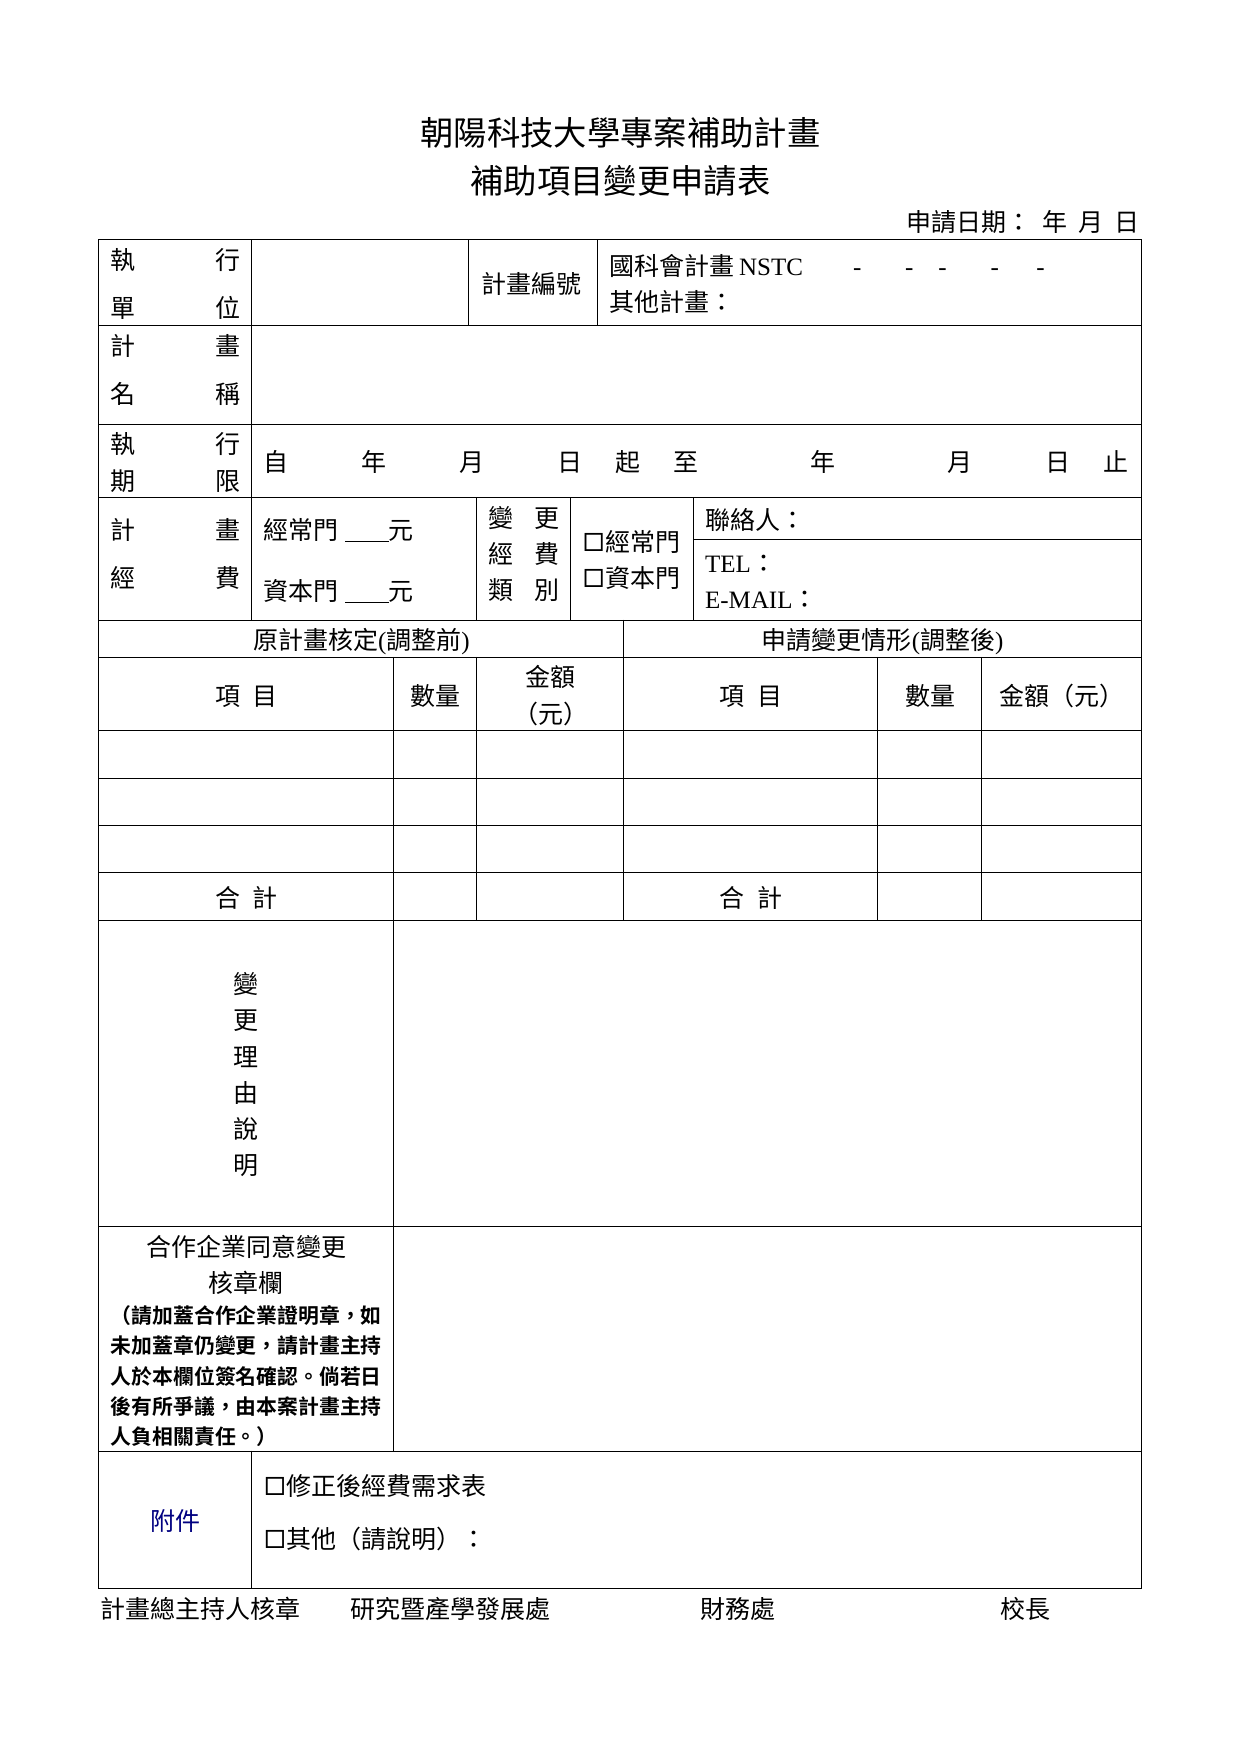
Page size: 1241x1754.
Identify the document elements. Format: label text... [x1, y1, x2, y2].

table_cell 變 更 理 由 說 明 [99, 921, 393, 1226]
table_cell 項 目 [99, 658, 393, 730]
table_cell [624, 731, 877, 778]
table_cell [394, 921, 1141, 1226]
table_cell [394, 873, 476, 919]
table_cell 附件 [99, 1452, 251, 1588]
table_header 國科會計畫NSTC - - - - - 其他計畫： [598, 240, 1141, 325]
table_cell 經常門 元 資本門 元 [252, 498, 476, 619]
table_cell [394, 826, 476, 872]
table_header 計畫編號 [469, 240, 597, 325]
table_cell [477, 873, 623, 919]
table_cell 聯絡人： [694, 498, 1141, 539]
table_cell [878, 826, 981, 872]
table_cell [99, 779, 393, 825]
table_cell 計畫 名稱 [99, 326, 251, 424]
text 朝陽科技大學專案補助計畫 [100, 106, 1140, 154]
table_cell [99, 826, 393, 872]
table_header [252, 240, 468, 325]
table_cell [878, 779, 981, 825]
text 補助項目變更申請表 [100, 154, 1140, 203]
table_cell 數量 [878, 658, 981, 730]
table_cell 變更經費類別 [477, 498, 570, 619]
table_cell [624, 826, 877, 872]
table_cell 項 目 [624, 658, 877, 730]
table_header 執行 單位 [99, 240, 251, 325]
table_cell [477, 826, 623, 872]
table_cell [99, 731, 393, 778]
table_cell [982, 826, 1141, 872]
table_cell 修正後經費需求表 其他（請說明）： [252, 1452, 1141, 1588]
table_cell 計畫 經費 [99, 498, 251, 619]
table_cell 合作企業同意變更 核章欄 （請加蓋合作企業證明章，如未加蓋章仍變更，請計畫主持人於本欄位簽名確認。倘若日後有所爭議，由本案計畫主持人負相關責任。） [99, 1227, 393, 1451]
table_cell TEL： E-MAIL： [694, 540, 1141, 619]
table_cell [477, 731, 623, 778]
table_cell 金額（元） [982, 658, 1141, 730]
table_cell [982, 779, 1141, 825]
table_cell [252, 326, 1141, 424]
table_cell [394, 779, 476, 825]
table_cell 原計畫核定(調整前) [99, 621, 623, 657]
table_cell 經常門 資本門 [571, 498, 693, 619]
table_cell [394, 1227, 1141, 1451]
table_cell 金額（元） [477, 658, 623, 730]
table_cell 合 計 [99, 873, 393, 919]
table_cell [624, 779, 877, 825]
table_cell 執行 期限 [99, 425, 251, 497]
table_cell [982, 873, 1141, 919]
table_cell [394, 731, 476, 778]
text 計畫總主持人核章 研究暨產學發展處 財務處 校長 [100, 1589, 1140, 1626]
table_cell 自 年 月 日起至 年 月 日止 [252, 425, 1141, 497]
table_cell 合 計 [624, 873, 877, 919]
table_cell [477, 779, 623, 825]
text 申請日期： 年 月 日 [100, 203, 1140, 239]
table_cell [878, 731, 981, 778]
table_cell [982, 731, 1141, 778]
table_cell 申請變更情形(調整後) [624, 621, 1141, 657]
table_cell 數量 [394, 658, 476, 730]
table_cell [878, 873, 981, 919]
